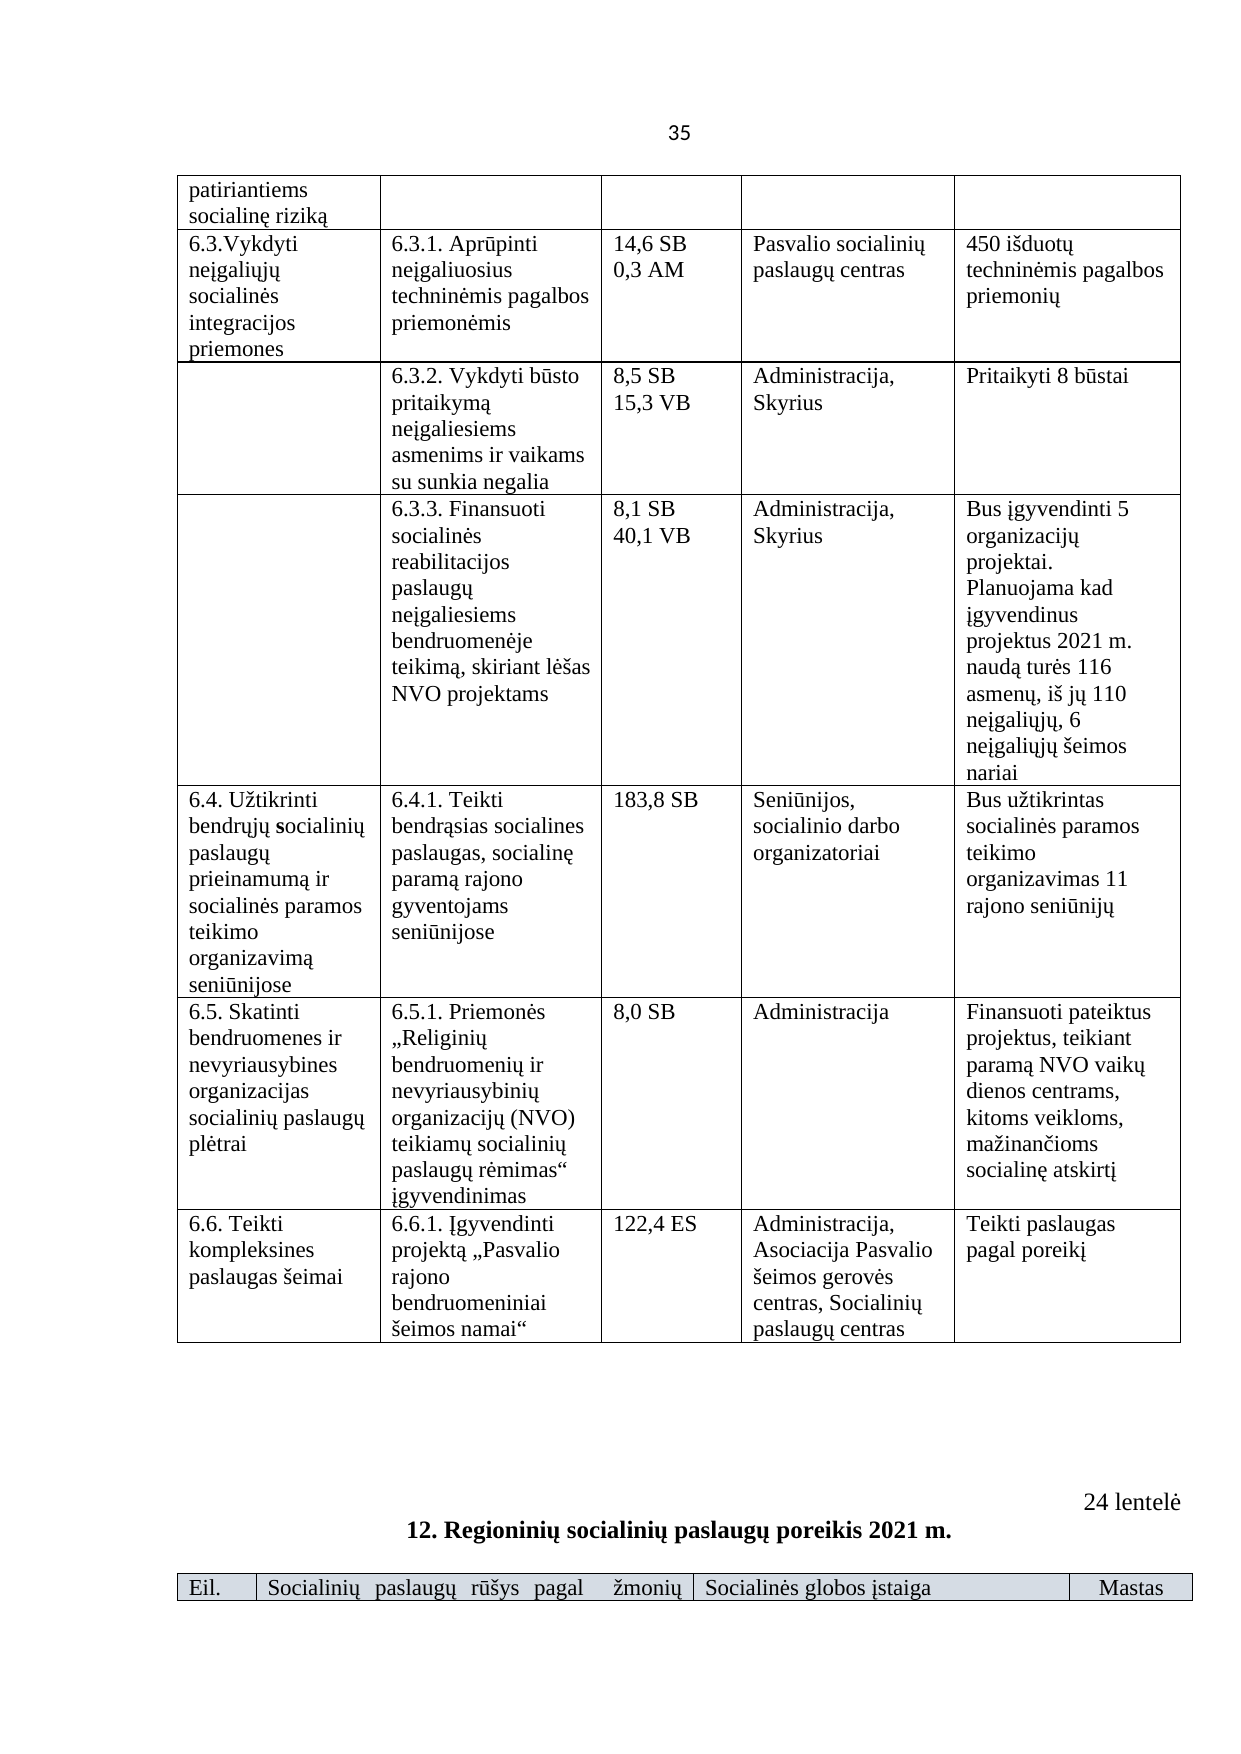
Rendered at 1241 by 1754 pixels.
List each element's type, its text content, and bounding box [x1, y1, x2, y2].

table_cell Bus įgyvendinti 5 organizacijų projektai. Planuojama kad įgyvendinus projektus 2021 m. naudą turės 116 asmenų, iš jų 110 neįgaliųjų, 6 neįgaliųjų šeimos nariai [955, 495, 1180, 785]
table_header Socialinės globos įstaiga [694, 1574, 1069, 1600]
table_cell 8,1 SB 40,1 VB [602, 495, 741, 785]
table_cell 6.4.1. Teikti bendrąsias socialines paslaugas, socialinę paramą rajono gyventojams seniūnijose [381, 786, 601, 997]
table_cell Seniūnijos, socialinio darbo organizatoriai [742, 786, 954, 997]
table_cell 183,8 SB [602, 786, 741, 997]
table_header Mastas [1070, 1574, 1192, 1600]
table_cell [178, 495, 380, 785]
table_cell Administracija, Asociacija Pasvalio šeimos gerovės centras, Socialinių paslaugų centras [742, 1210, 954, 1342]
table_cell 8,5 SB 15,3 VB [602, 363, 741, 494]
table_cell Bus užtikrintas socialinės paramos teikimo organizavimas 11 rajono seniūnijų [955, 786, 1180, 997]
table_cell Administracija, Skyrius [742, 495, 954, 785]
table_cell 6.6.1. Įgyvendinti projektą „Pasvalio rajono bendruomeniniai šeimos namai“ [381, 1210, 601, 1342]
table_cell 6.3.Vykdyti neįgaliųjų socialinės integracijos priemones [178, 230, 380, 361]
table_cell 6.4. Užtikrinti bendrųjų socialinių paslaugų prieinamumą ir socialinės paramos teikimo organizavimą seniūnijose [178, 786, 380, 997]
table_cell Teikti paslaugas pagal poreikį [955, 1210, 1180, 1342]
table_cell patiriantiems socialinę riziką [178, 176, 380, 229]
table_cell Administracija [742, 998, 954, 1209]
table_cell Administracija, Skyrius [742, 363, 954, 494]
table_cell 6.5.1. Priemonės „Religinių bendruomenių ir nevyriausybinių organizacijų (NVO) teikiamų socialinių paslaugų rėmimas“ įgyvendinimas [381, 998, 601, 1209]
table_cell 14,6 SB 0,3 AM [602, 230, 741, 361]
table_cell 122,4 ES [602, 1210, 741, 1342]
table_cell [178, 363, 380, 494]
table_cell [742, 176, 954, 229]
table_cell 6.3.2. Vykdyti būsto pritaikymą neįgaliesiems asmenims ir vaikams su sunkia negalia [381, 363, 601, 494]
table_header Eil. [178, 1574, 256, 1600]
table_cell [381, 176, 601, 229]
table_cell 6.6. Teikti kompleksines paslaugas šeimai [178, 1210, 380, 1342]
table_cell [955, 176, 1180, 229]
table_cell 6.5. Skatinti bendruomenes ir nevyriausybines organizacijas socialinių paslaugų plėtrai [178, 998, 380, 1209]
text 12. Regioninių socialinių paslaugų poreikis 2021 m. [177, 1515, 1181, 1544]
table_cell 6.3.1. Aprūpinti neįgaliuosius techninėmis pagalbos priemonėmis [381, 230, 601, 361]
table_cell 8,0 SB [602, 998, 741, 1209]
table_cell 6.3.3. Finansuoti socialinės reabilitacijos paslaugų neįgaliesiems bendruomenėje teikimą, skiriant lėšas NVO projektams [381, 495, 601, 785]
table_cell 450 išduotų techninėmis pagalbos priemonių [955, 230, 1180, 361]
table_cell Finansuoti pateiktus projektus, teikiant paramą NVO vaikų dienos centrams, kitoms veikloms, mažinančioms socialinę atskirtį [955, 998, 1180, 1209]
text 24 lentelė [177, 1487, 1181, 1515]
table_header Socialinių paslaugų rūšys pagal žmonių [257, 1574, 693, 1600]
table_cell Pasvalio socialinių paslaugų centras [742, 230, 954, 361]
table_cell Pritaikyti 8 būstai [955, 363, 1180, 494]
table_cell [602, 176, 741, 229]
